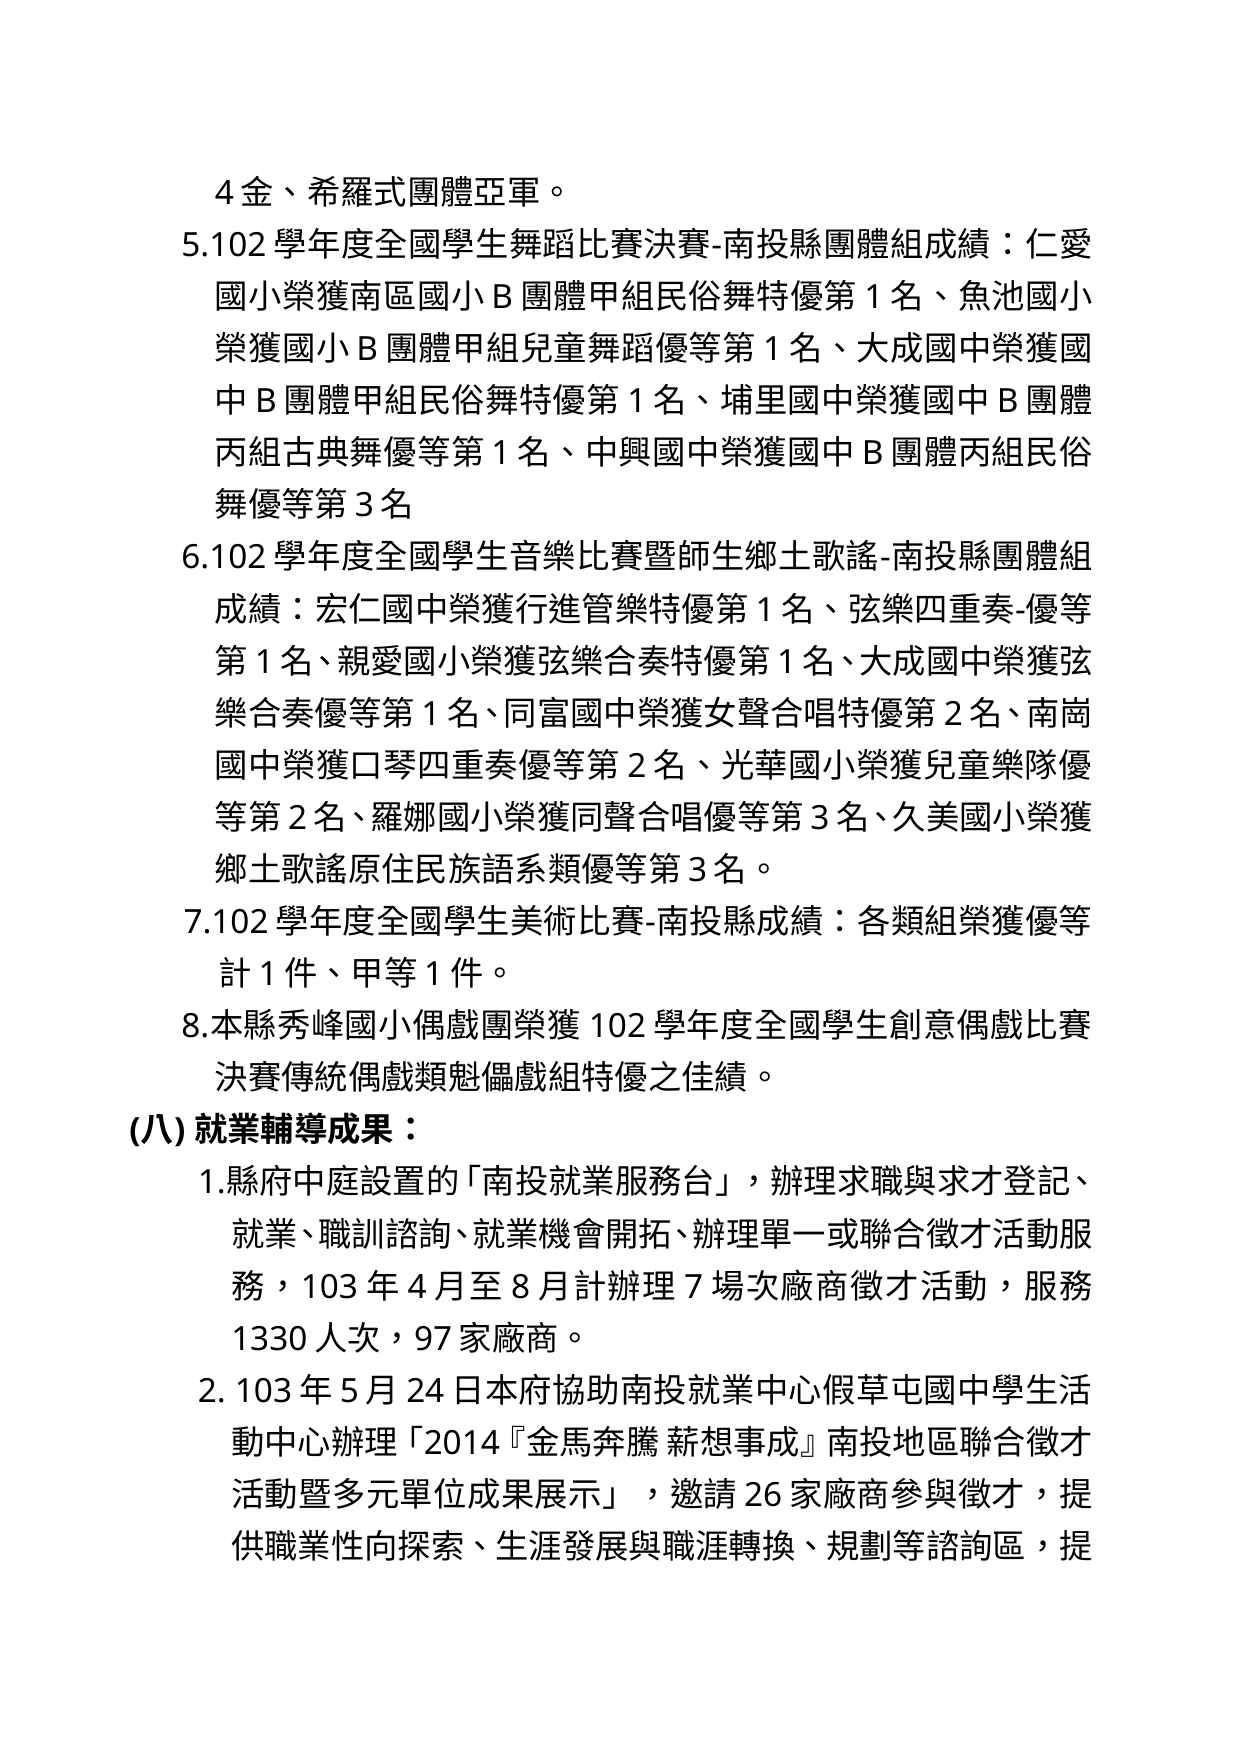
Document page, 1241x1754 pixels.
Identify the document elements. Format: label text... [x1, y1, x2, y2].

text 5.102學年度全國學生舞蹈比賽決賽-南投縣團體組成績：仁愛國小榮獲南區國小B團體甲組民俗舞特優第1名、魚池國小榮獲國小B團體甲組兒童舞蹈優等第1名、大成國中榮獲國中B團體甲組民俗舞特優第1名、埔里國中榮獲國中B團體丙組古典舞優等第1名、中興國中榮獲國中B團體丙組民俗舞優等第3名 [181, 215, 1092, 527]
text 7.102學年度全國學生美術比賽-南投縣成績：各類組榮獲優等計1件、甲等1件。 [183, 892, 1092, 996]
text 4金、希羅式團體亞軍。 [181, 163, 1092, 215]
text 2. 103年5月24日本府協助南投就業中心假草屯國中學生活動中心辦理「2014『金馬奔騰 薪想事成』南投地區聯合徵才活動暨多元單位成果展示」，邀請26家廠商參與徵才，提供職業性向探索、生涯發展與職涯轉換、規劃等諮詢區，提 [198, 1361, 1092, 1569]
text 8.本縣秀峰國小偶戲團榮獲102學年度全國學生創意偶戲比賽決賽傳統偶戲類魁儡戲組特優之佳績。 [181, 996, 1092, 1100]
text (八) 就業輔導成果： [129, 1100, 1092, 1152]
text 1.縣府中庭設置的「南投就業服務台」，辦理求職與求才登記、就業、職訓諮詢、就業機會開拓、辦理單一或聯合徵才活動服務，103年4月至8月計辦理7場次廠商徵才活動，服務1330人次，97家廠商。 [198, 1152, 1092, 1361]
text 6.102學年度全國學生音樂比賽暨師生鄉土歌謠-南投縣團體組成績：宏仁國中榮獲行進管樂特優第1名、弦樂四重奏-優等第1名、親愛國小榮獲弦樂合奏特優第1名、大成國中榮獲弦樂合奏優等第1名、同富國中榮獲女聲合唱特優第2名、南崗國中榮獲口琴四重奏優等第2名、光華國小榮獲兒童樂隊優等第2名、羅娜國小榮獲同聲合唱優等第3名、久美國小榮獲鄉土歌謠原住民族語系類優等第3名。 [181, 527, 1092, 892]
